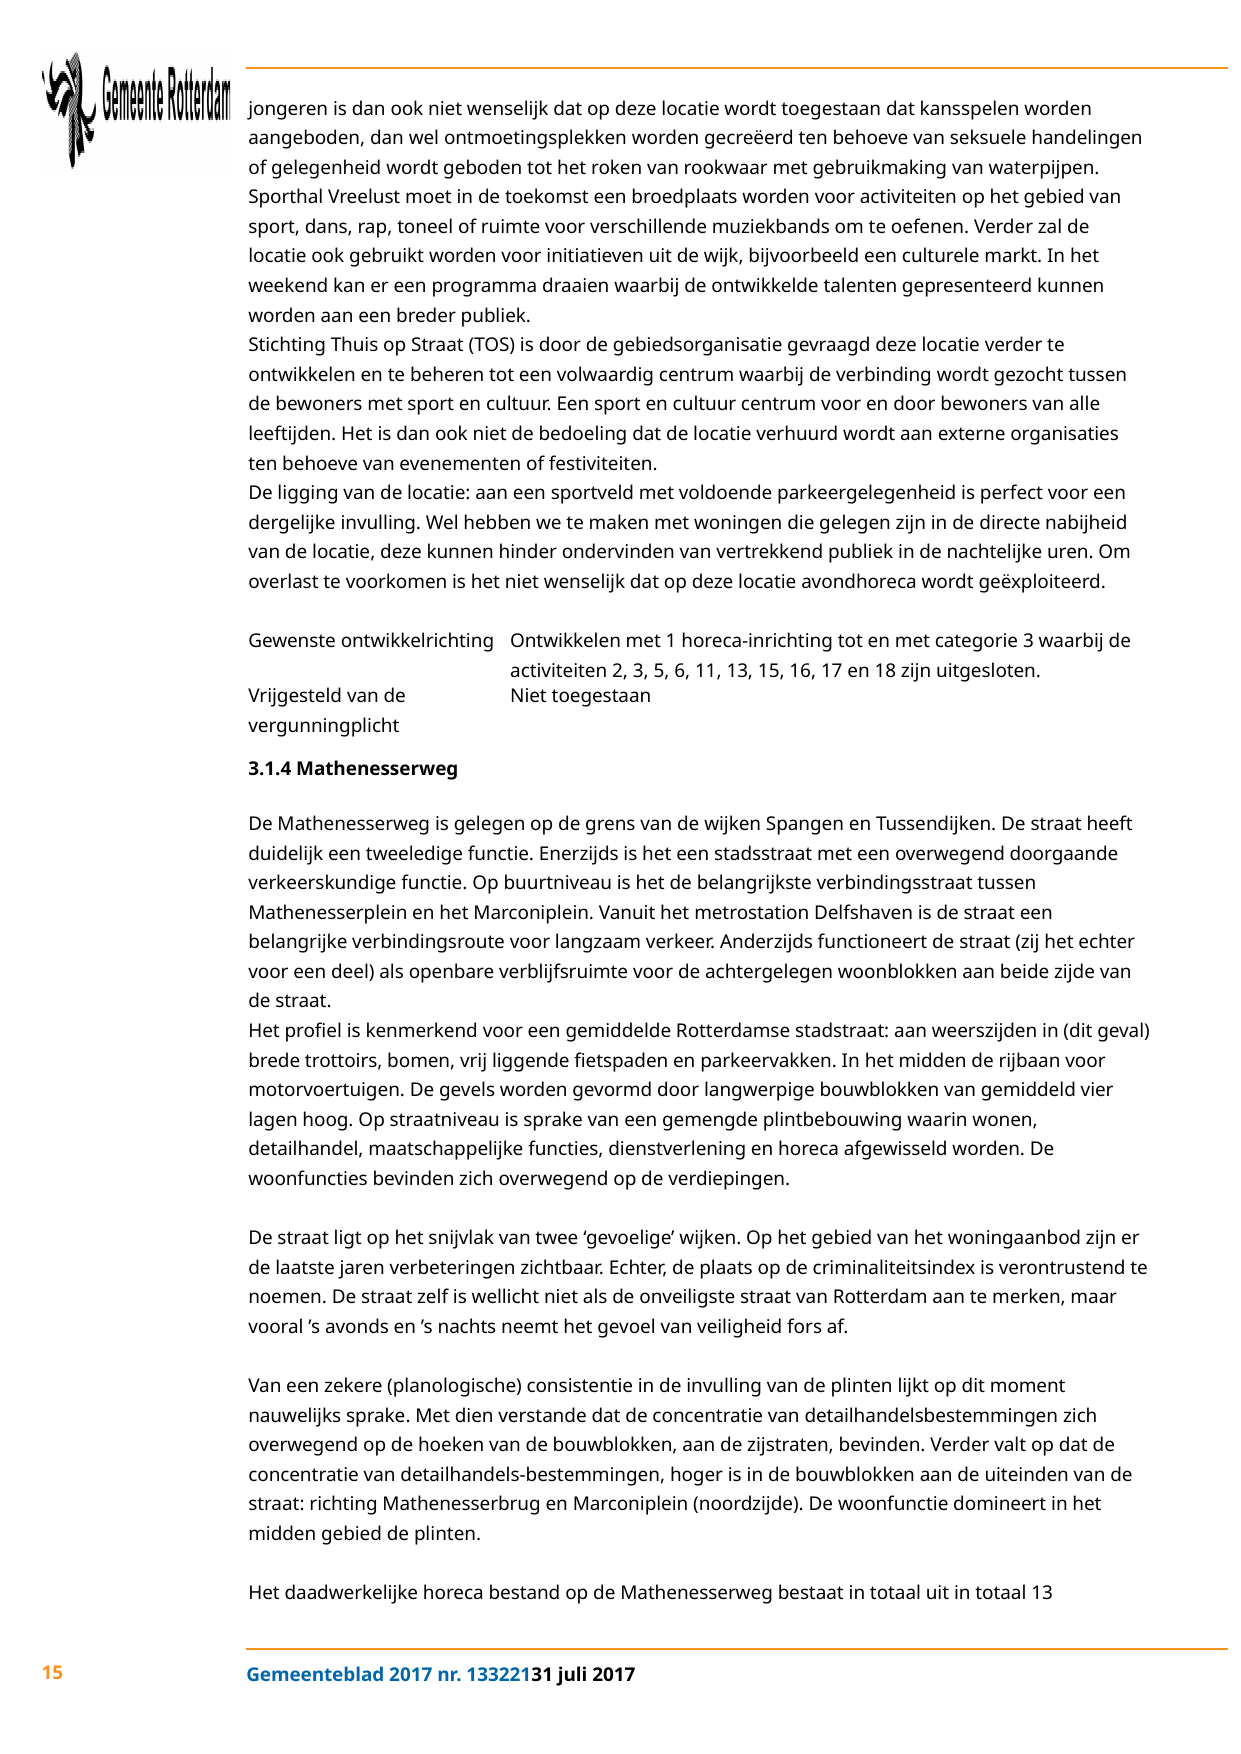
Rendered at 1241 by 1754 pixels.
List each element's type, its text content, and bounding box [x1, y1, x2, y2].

text Van een zekere (planologische) consistentie in de invulling van de plinten lijkt op dit moment nauwelijks sprake. Met dien verstande dat de concentratie van detailhandelsbestemmingen zich overwegend op de hoeken van de bouwblokken, aan de zijstraten, bevinden. Verder valt op dat de concentratie van detailhandels-bestemmingen, hoger is in de bouwblokken aan de uiteinden van de straat: richting Mathenesserbrug en Marconiplein (noordzijde). De woonfunctie domineert in het midden gebied de plinten. [248, 1372, 1152, 1546]
text De Mathenesserweg is gelegen op de grens van de wijken Spangen en Tussendijken. De straat heeft duidelijk een tweeledige functie. Enerzijds is het een stadsstraat met een overwegend doorgaande verkeerskundige functie. Op buurtniveau is het de belangrijkste verbindingsstraat tussen Mathenesserplein en het Marconiplein. Vanuit het metrostation Delfshaven is de straat een belangrijke verbindingsroute voor langzaam verkeer. Anderzijds functioneert de straat (zij het echter voor een deel) als openbare verblijfsruimte voor de achtergelegen woonblokken aan beide zijde van de straat. [248, 810, 1152, 1013]
text 3.1.4 Mathenesserweg [248, 755, 1152, 781]
text Het daadwerkelijke horeca bestand op de Mathenesserweg bestaat in totaal uit in totaal 13 [248, 1579, 1152, 1605]
text Het profiel is kenmerkend voor een gemiddelde Rotterdamse stadstraat: aan weerszijden in (dit geval) brede trottoirs, bomen, vrij liggende fietspaden en parkeervakken. In het midden de rijbaan voor motorvoertuigen. De gevels worden gevormd door langwerpige bouwblokken van gemiddeld vier lagen hoog. Op straatniveau is sprake van een gemengde plintbebouwing waarin wonen, detailhandel, maatschappelijke functies, dienstverlening en horeca afgewisseld worden. De woonfuncties bevinden zich overwegend op de verdiepingen. [248, 1017, 1152, 1191]
picture [41, 47, 231, 172]
table_header Gewenste ontwikkelrichting [248, 628, 510, 683]
table_header Ontwikkelen met 1 horeca-inrichting tot en met categorie 3 waarbij de activiteiten 2, 3, 5, 6, 11, 13, 15, 16, 17 en 18 zijn uitgesloten. [510, 628, 1152, 683]
table_cell Vrijgesteld van de vergunningplicht [248, 683, 510, 738]
text Stichting Thuis op Straat (TOS) is door de gebiedsorganisatie gevraagd deze locatie verder te ontwikkelen en te beheren tot een volwaardig centrum waarbij de verbinding wordt gezocht tussen de bewoners met sport en cultuur. Een sport en cultuur centrum voor en door bewoners van alle leeftijden. Het is dan ook niet de bedoeling dat de locatie verhuurd wordt aan externe organisaties ten behoeve van evenementen of festiviteiten. [248, 331, 1152, 476]
text De ligging van de locatie: aan een sportveld met voldoende parkeergelegenheid is perfect voor een dergelijke invulling. Wel hebben we te maken met woningen die gelegen zijn in de directe nabijheid van de locatie, deze kunnen hinder ondervinden van vertrekkend publiek in de nachtelijke uren. Om overlast te voorkomen is het niet wenselijk dat op deze locatie avondhoreca wordt geëxploiteerd. [248, 479, 1152, 594]
text Sporthal Vreelust moet in de toekomst een broedplaats worden voor activiteiten op het gebied van sport, dans, rap, toneel of ruimte voor verschillende muziekbands om te oefenen. Verder zal de locatie ook gebruikt worden voor initiatieven uit de wijk, bijvoorbeeld een culturele markt. In het weekend kan er een programma draaien waarbij de ontwikkelde talenten gepresenteerd kunnen worden aan een breder publiek. [248, 183, 1152, 328]
table_cell Niet toegestaan [510, 683, 1152, 738]
text jongeren is dan ook niet wenselijk dat op deze locatie wordt toegestaan dat kansspelen worden aangeboden, dan wel ontmoetingsplekken worden gecreëerd ten behoeve van seksuele handelingen of gelegenheid wordt geboden tot het roken van rookwaar met gebruikmaking van waterpijpen. [248, 95, 1152, 180]
text De straat ligt op het snijvlak van twee ‘gevoelige’ wijken. Op het gebied van het woningaanbod zijn er de laatste jaren verbeteringen zichtbaar. Echter, de plaats op de criminaliteitsindex is verontrustend te noemen. De straat zelf is wellicht niet als de onveiligste straat van Rotterdam aan te merken, maar vooral ’s avonds en ’s nachts neemt het gevoel van veiligheid fors af. [248, 1224, 1152, 1339]
